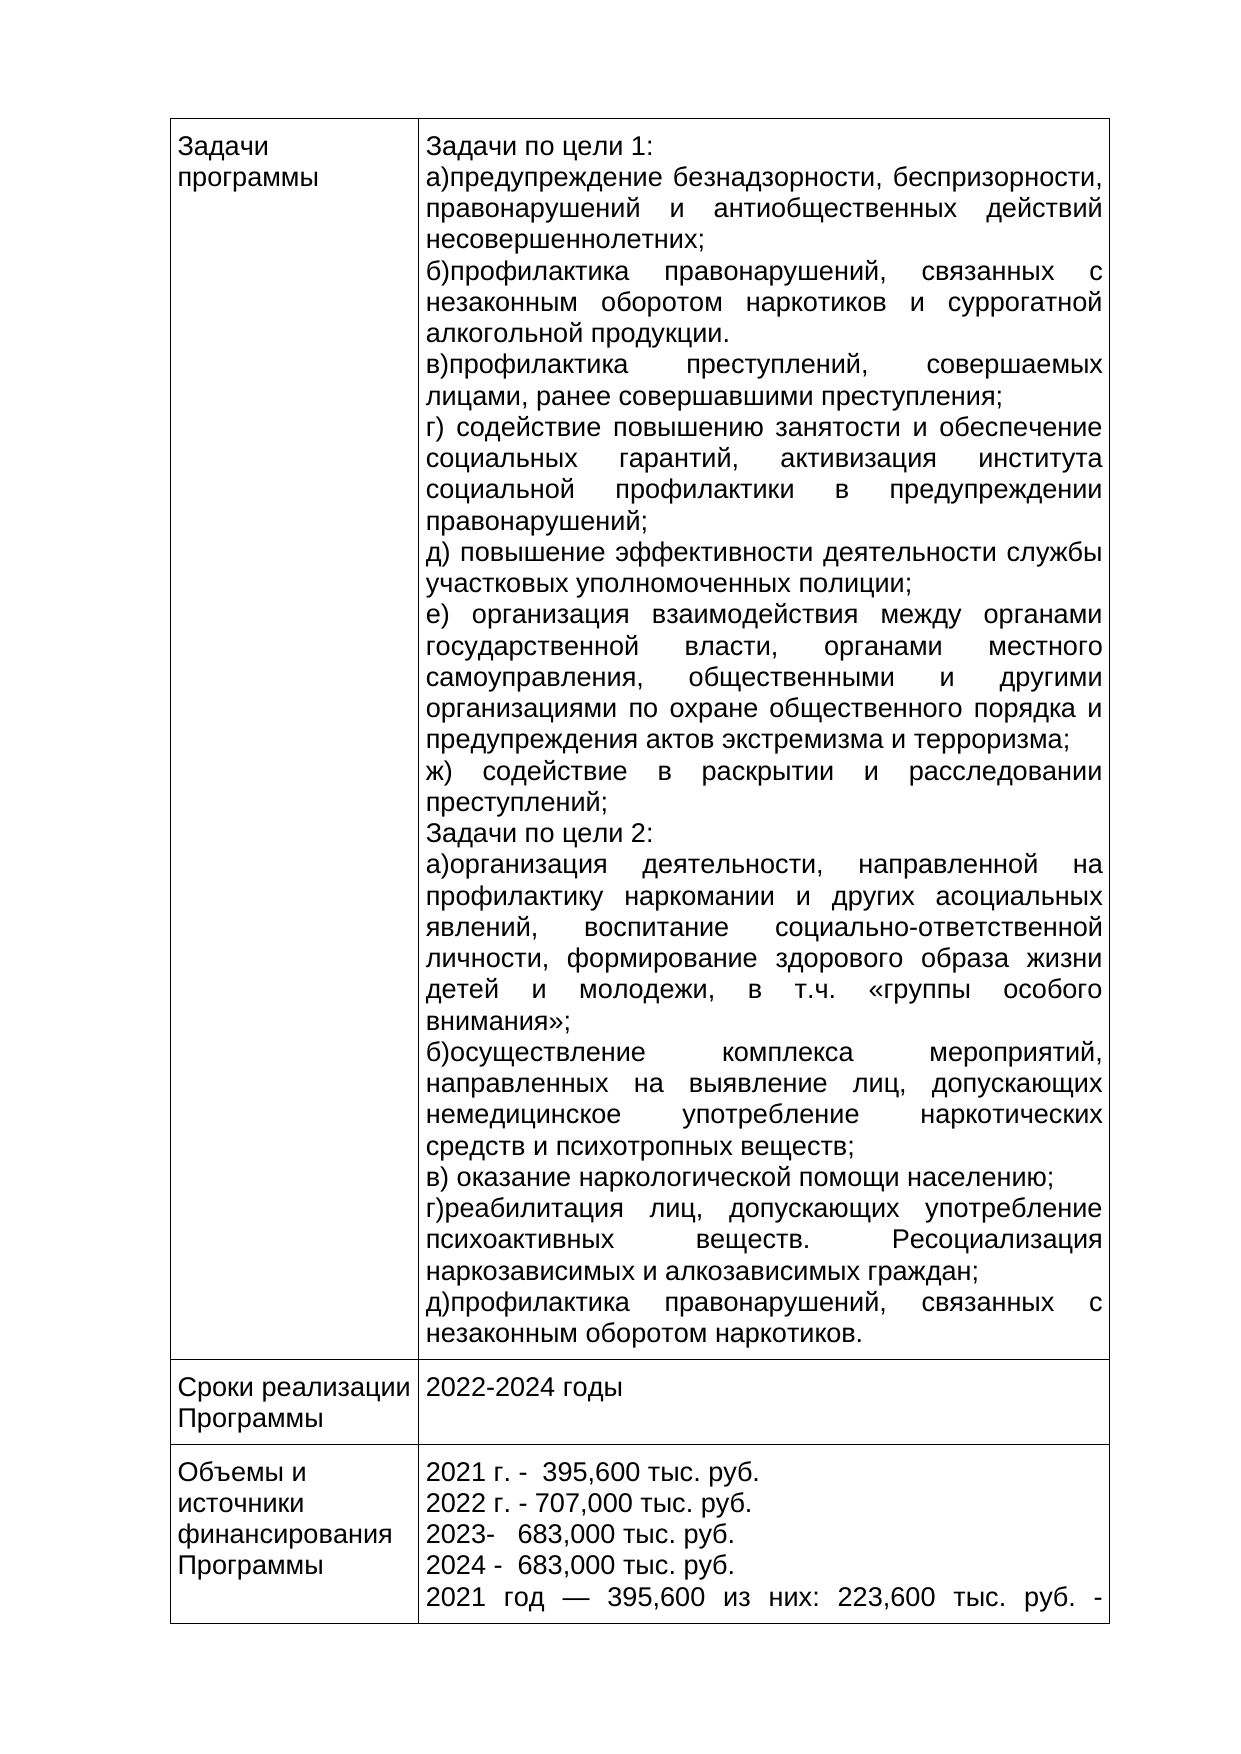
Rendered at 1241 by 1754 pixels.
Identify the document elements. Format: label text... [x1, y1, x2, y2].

table_cell 2022-2024 годы [419, 1360, 1109, 1444]
table_cell 2021 г. - 395,600 тыс. руб. 2022 г. - 707,000 тыс. руб. 2023- 683,000 тыс. руб. 2024 - 683,000 тыс. руб. 2021 год — 395,600 из них: 223,600 тыс. руб. [419, 1445, 1109, 1622]
table_cell Сроки реализации Программы [171, 1360, 418, 1444]
table_cell Объемы и источники финансирования Программы [171, 1445, 418, 1622]
table_cell Задачи по цели 1: а)предупреждение безнадзорности, беспризорности, правонарушений и антиобщественных действий несовершеннолетних; б)профилактика правонарушений, связанных с незаконным оборотом наркотиков и суррогатной алкогольной продукции. в)профилактика преступлений, совершаемых лицами, ранее совершавшими преступления; г) содействие повышению занятости и обеспечение социальных гарантий, активизация института социальной профилактики в предупреждении правонарушений; д) повышение эффективности деятельности службы участковых уполномоченных полиции; е) организация взаимодействия между органами государственной власти, органами местного самоуправления, общественными и другими организациями по охране общественного порядка и предупреждения актов экстремизма и терроризма; ж) содействие в раскрытии и расследовании преступлений; Задачи по цели 2: а)организация деятельности, направленной на профилактику наркомании и других асоциальных явлений, воспитание социально-ответственной личности, формирование здорового образа жизни детей и молодежи, в т.ч. «группы особого внимания»; б)осуществление комплекса мероприятий, направленных на выявление лиц, допускающих немедицинское употребление наркотических средств и психотропных веществ; в) оказание наркологической помощи населению; г)реабилитация лиц, допускающих употребление психоактивных веществ. Ресоциализация наркозависимых и алкозависимых граждан; д)профилактика правонарушений, связанных с незаконным оборотом наркотиков. [419, 119, 1109, 1359]
table_cell Задачи программы [171, 119, 418, 1359]
